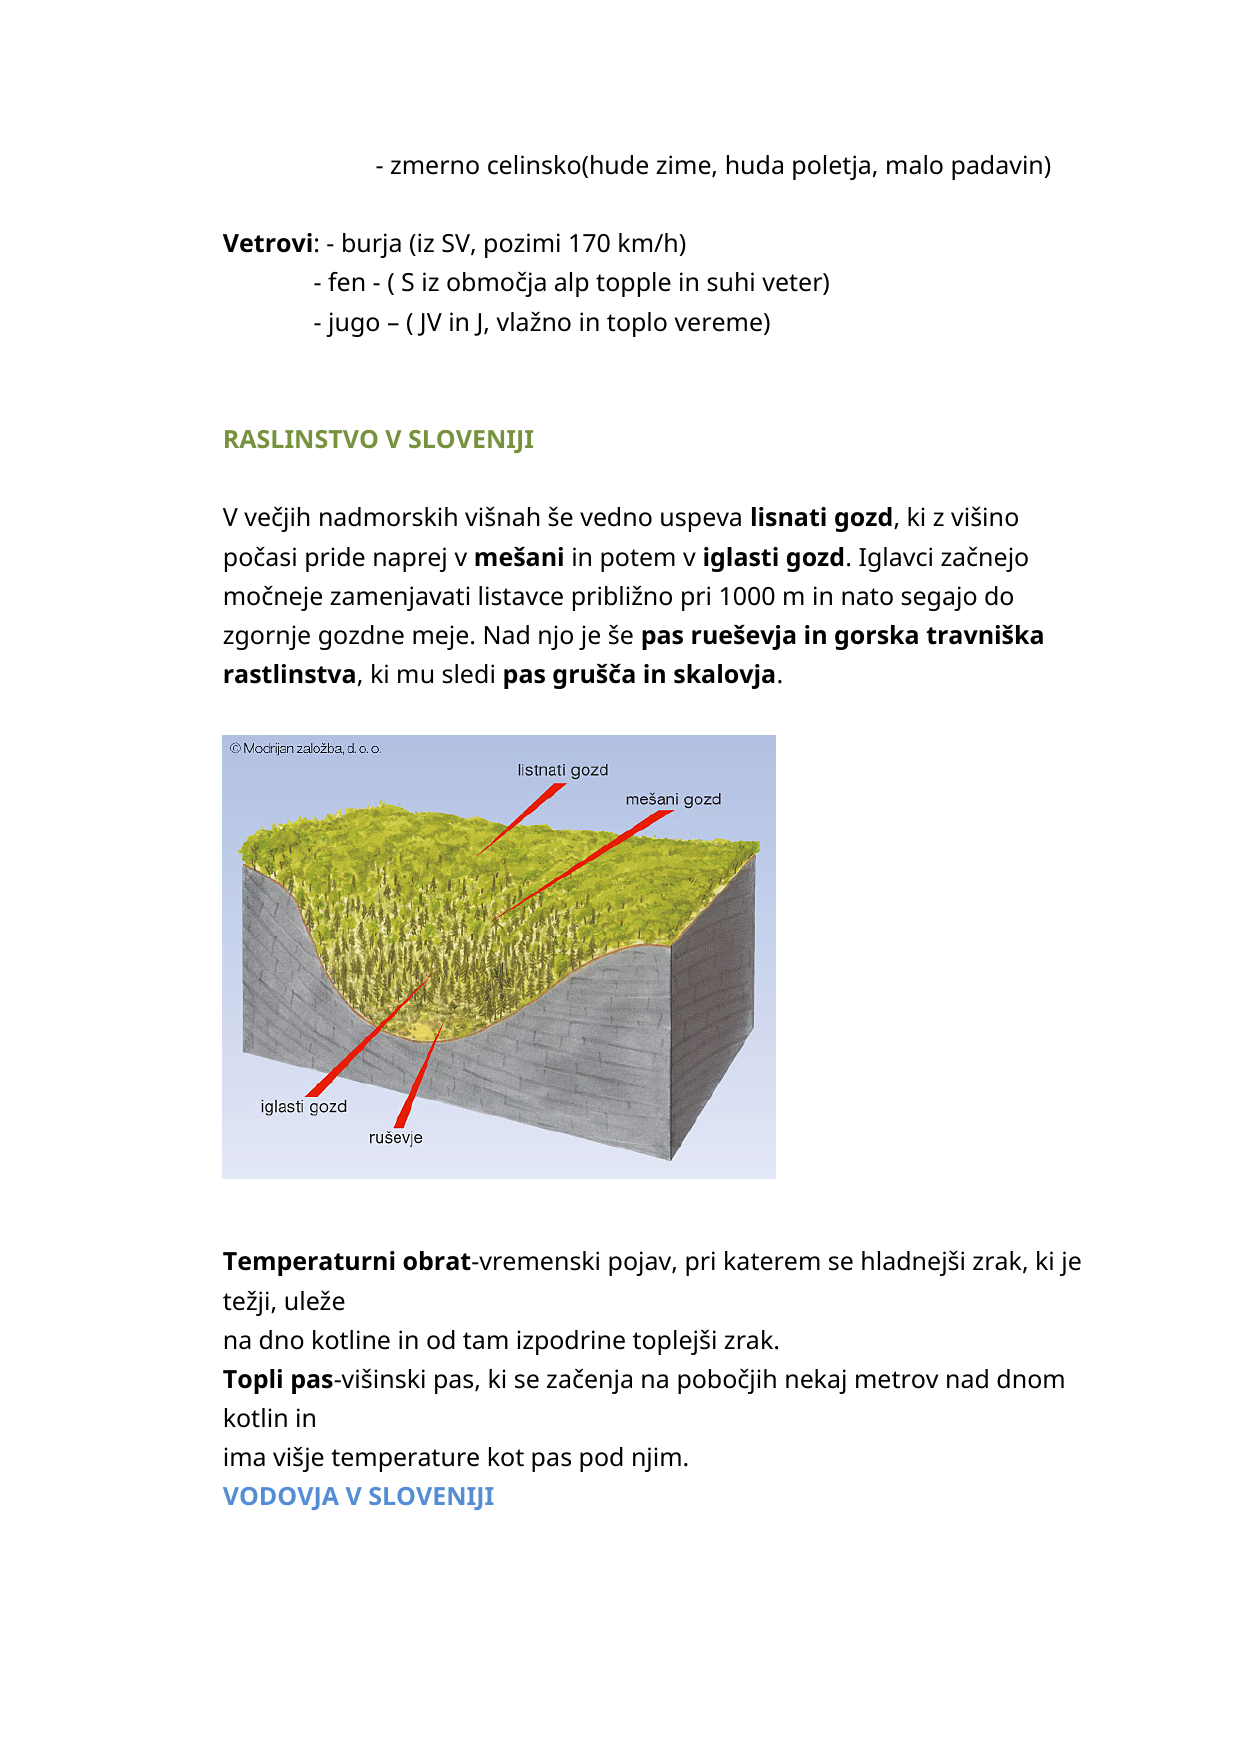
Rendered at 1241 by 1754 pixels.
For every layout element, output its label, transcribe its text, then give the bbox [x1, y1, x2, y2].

list V večjih nadmorskih višnah še vedno uspeva lisnati gozd, ki z višino počasi pride naprej v mešani in potem v iglasti gozd. Iglavci začnejo močneje zamenjavati listavce približno pri 1000 m in nato segajo do zgornje gozdne meje. Nad njo je še pas rueševja in gorska travniška rastlinstva, ki mu sledi pas grušča in skalovja. [223, 500, 1093, 691]
list RASLINSTVO V SLOVENIJI [223, 422, 1093, 456]
list Topli pas-višinski pas, ki se začenja na pobočjih nekaj metrov nad dnom kotlin in [223, 1362, 1093, 1435]
list Vetrovi: - burja (iz SV, pozimi 170 km/h) [223, 226, 1093, 260]
list - jugo – ( JV in J, vlažno in toplo vereme) [223, 304, 1093, 338]
list - fen - ( S iz območja alp topple in suhi veter) [223, 265, 1093, 299]
list na dno kotline in od tam izpodrine toplejši zrak. [223, 1322, 1093, 1356]
list ima višje temperature kot pas pod njim. [223, 1440, 1093, 1474]
list Temperaturni obrat-vremenski pojav, pri katerem se hladnejši zrak, ki je težji, uleže [223, 1244, 1093, 1317]
list - zmerno celinsko(hude zime, huda poletja, malo padavin) [223, 148, 1093, 182]
list VODOVJA V SLOVENIJI [223, 1479, 1093, 1513]
picture [222, 735, 776, 1179]
